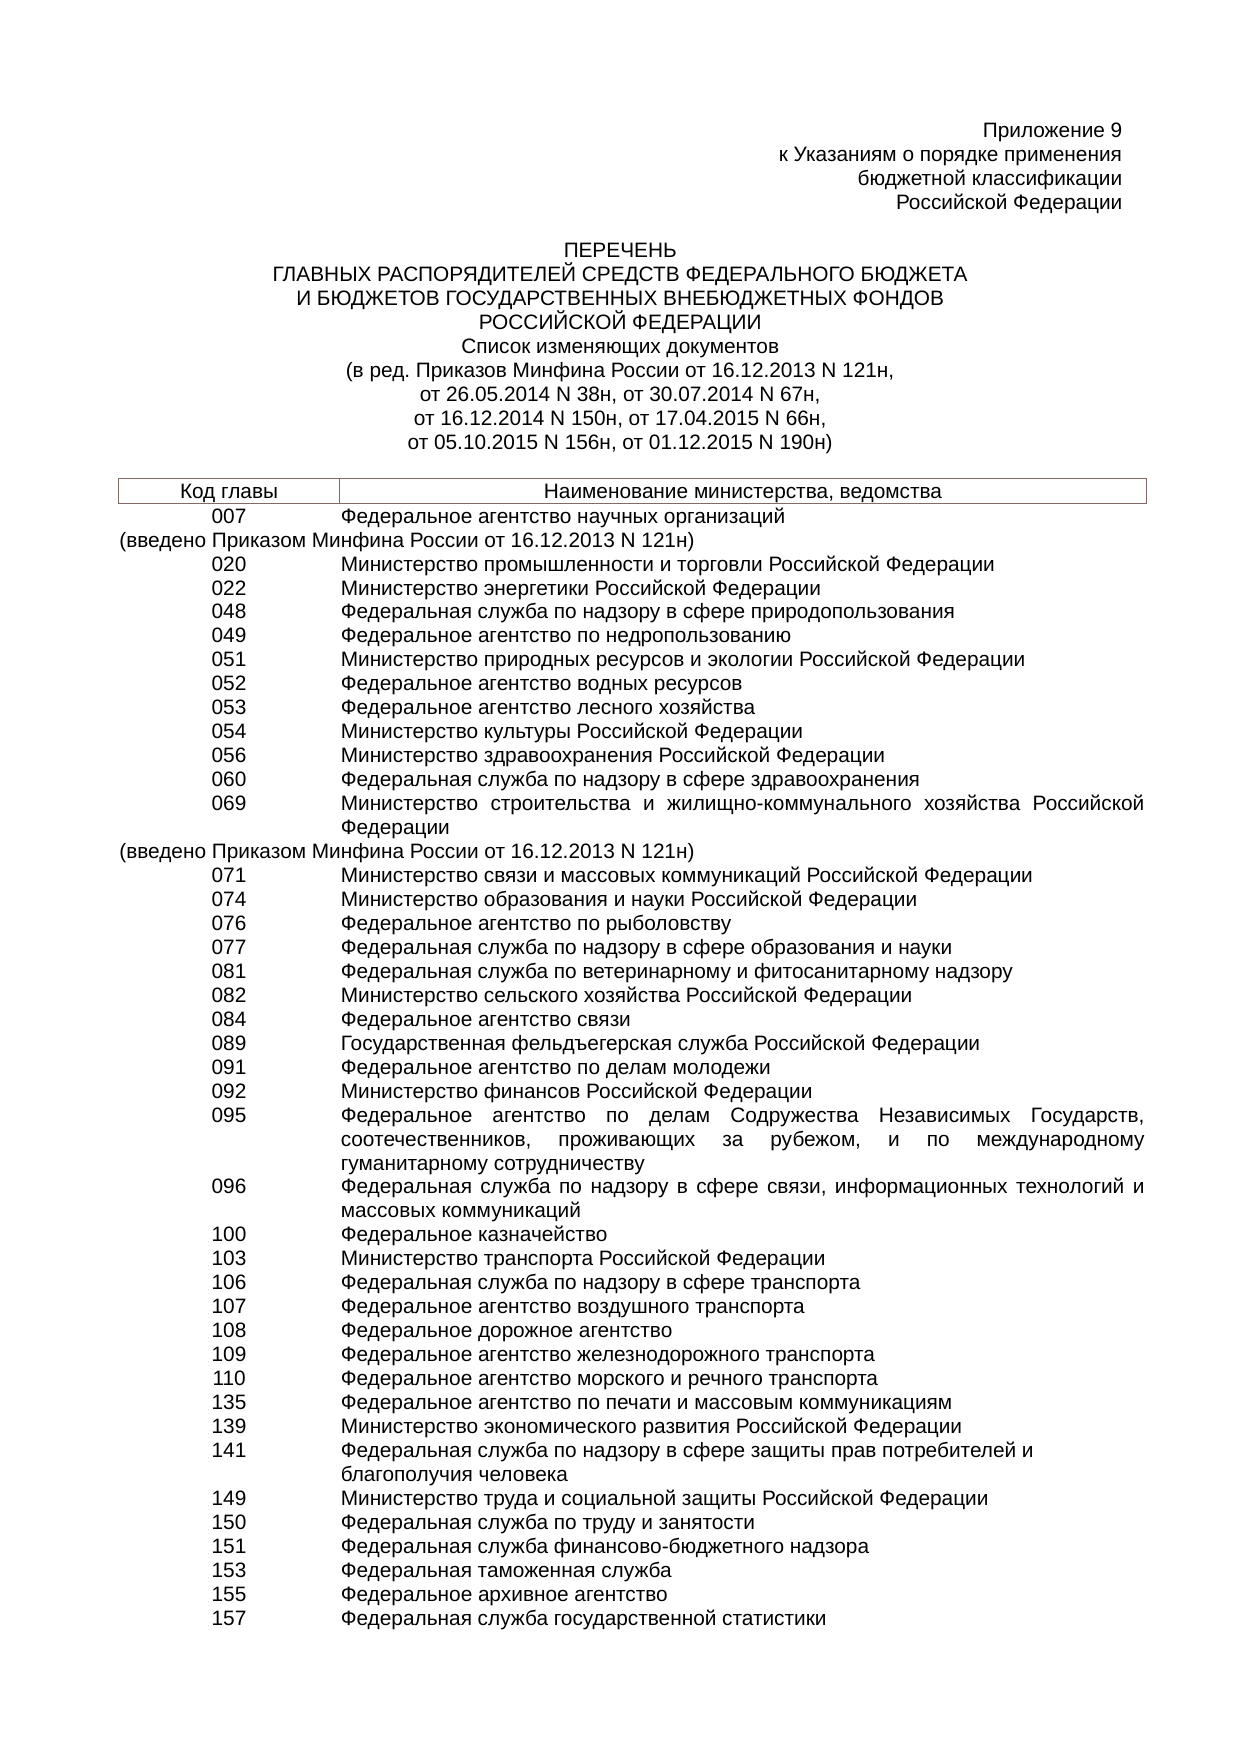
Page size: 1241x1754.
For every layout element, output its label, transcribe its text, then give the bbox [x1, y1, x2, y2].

table_cell 135 [118, 1390, 339, 1414]
table_cell Федеральное агентство по делам молодежи [340, 1055, 1146, 1078]
table_cell 069 [118, 791, 339, 839]
table_cell 107 [118, 1294, 339, 1318]
text РОССИЙСКОЙ ФЕДЕРАЦИИ [118, 310, 1122, 334]
table_cell Министерство связи и массовых коммуникаций Российской Федерации [340, 863, 1146, 887]
table_cell Федеральная служба по надзору в сфере связи, информационных технологий и массовых коммуникаций [340, 1174, 1146, 1222]
table_cell Федеральное агентство связи [340, 1007, 1146, 1031]
table_cell 084 [118, 1007, 339, 1031]
table_cell Министерство образования и науки Российской Федерации [340, 887, 1146, 911]
table_cell Министерство транспорта Российской Федерации [340, 1246, 1146, 1270]
table_cell Федеральное агентство по печати и массовым коммуникациям [340, 1390, 1146, 1414]
text Список изменяющих документов [118, 334, 1122, 358]
table_cell 081 [118, 959, 339, 983]
table_cell Министерство промышленности и торговли Российской Федерации [340, 551, 1146, 575]
table_cell Федеральное агентство по делам Содружества Независимых Государств, соотечественников, проживающих за рубежом, и по международному гуманитарному сотрудничеству [340, 1103, 1146, 1174]
table_cell 109 [118, 1342, 339, 1366]
table_cell Министерство финансов Российской Федерации [340, 1079, 1146, 1102]
table_cell Федеральная служба по надзору в сфере защиты прав потребителей и благополучия человека [340, 1438, 1146, 1486]
table_cell 056 [118, 743, 339, 767]
table_cell (введено Приказом Минфина России от 16.12.2013 N 121н) [118, 528, 1146, 551]
table_cell 048 [118, 599, 339, 623]
text от 16.12.2014 N 150н, от 17.04.2015 N 66н, [118, 406, 1122, 429]
table_cell 076 [118, 911, 339, 935]
table_cell Федеральное агентство по недропользованию [340, 623, 1146, 647]
table_cell 151 [118, 1534, 339, 1558]
table_cell 153 [118, 1558, 339, 1582]
table_cell 096 [118, 1174, 339, 1222]
table_cell Министерство труда и социальной защиты Российской Федерации [340, 1486, 1146, 1510]
text бюджетной классификации [118, 166, 1122, 190]
table_cell 077 [118, 935, 339, 959]
table_cell 052 [118, 671, 339, 695]
table_cell Федеральное агентство по рыболовству [340, 911, 1146, 935]
table_cell 054 [118, 719, 339, 743]
table_cell Министерство строительства и жилищно-коммунального хозяйства Российской Федерации [340, 791, 1146, 839]
table_cell 141 [118, 1438, 339, 1486]
text от 05.10.2015 N 156н, от 01.12.2015 N 190н) [118, 429, 1122, 453]
table_cell 022 [118, 575, 339, 599]
table_cell Федеральная служба по надзору в сфере образования и науки [340, 935, 1146, 959]
table_cell Министерство здравоохранения Российской Федерации [340, 743, 1146, 767]
table_cell 053 [118, 695, 339, 719]
table_cell Федеральное агентство морского и речного транспорта [340, 1366, 1146, 1390]
table_cell 071 [118, 863, 339, 887]
table_cell 007 [118, 504, 339, 527]
table_cell Министерство природных ресурсов и экологии Российской Федерации [340, 647, 1146, 671]
table_cell (введено Приказом Минфина России от 16.12.2013 N 121н) [118, 839, 1146, 863]
table_cell Федеральное агентство воздушного транспорта [340, 1294, 1146, 1318]
table_cell 095 [118, 1103, 339, 1174]
table_header Наименование министерства, ведомства [340, 479, 1146, 502]
text к Указаниям о порядке применения [118, 142, 1122, 166]
table_cell Федеральная служба по труду и занятости [340, 1510, 1146, 1534]
table_cell Министерство культуры Российской Федерации [340, 719, 1146, 743]
table_cell Федеральная служба государственной статистики [340, 1606, 1146, 1629]
table_cell 106 [118, 1270, 339, 1294]
table_cell Федеральное архивное агентство [340, 1582, 1146, 1606]
table_cell Министерство экономического развития Российской Федерации [340, 1414, 1146, 1438]
table_cell Государственная фельдъегерская служба Российской Федерации [340, 1031, 1146, 1054]
table_cell 051 [118, 647, 339, 671]
table_cell 082 [118, 983, 339, 1007]
table_cell 139 [118, 1414, 339, 1438]
table_cell Федеральная служба финансово-бюджетного надзора [340, 1534, 1146, 1558]
table_cell Федеральное дорожное агентство [340, 1318, 1146, 1342]
table_cell 092 [118, 1079, 339, 1102]
table_cell Федеральная служба по надзору в сфере здравоохранения [340, 767, 1146, 791]
table_cell 074 [118, 887, 339, 911]
table_cell 020 [118, 551, 339, 575]
table_cell Федеральное агентство водных ресурсов [340, 671, 1146, 695]
table_cell Министерство сельского хозяйства Российской Федерации [340, 983, 1146, 1007]
table_cell 157 [118, 1606, 339, 1629]
table_cell Федеральное агентство железнодорожного транспорта [340, 1342, 1146, 1366]
table_cell 049 [118, 623, 339, 647]
table_cell 091 [118, 1055, 339, 1078]
table_cell Федеральная таможенная служба [340, 1558, 1146, 1582]
text ПЕРЕЧЕНЬ [118, 238, 1122, 262]
text Российской Федерации [118, 190, 1122, 214]
table_cell Федеральная служба по надзору в сфере транспорта [340, 1270, 1146, 1294]
table_cell 103 [118, 1246, 339, 1270]
text от 26.05.2014 N 38н, от 30.07.2014 N 67н, [118, 382, 1122, 406]
table_cell Федеральная служба по надзору в сфере природопользования [340, 599, 1146, 623]
table_cell 110 [118, 1366, 339, 1390]
text ГЛАВНЫХ РАСПОРЯДИТЕЛЕЙ СРЕДСТВ ФЕДЕРАЛЬНОГО БЮДЖЕТА [118, 262, 1122, 286]
table_cell Федеральное казначейство [340, 1222, 1146, 1246]
table_cell 149 [118, 1486, 339, 1510]
table_cell Федеральная служба по ветеринарному и фитосанитарному надзору [340, 959, 1146, 983]
text И БЮДЖЕТОВ ГОСУДАРСТВЕННЫХ ВНЕБЮДЖЕТНЫХ ФОНДОВ [118, 286, 1122, 310]
table_cell 089 [118, 1031, 339, 1054]
table_cell Федеральное агентство лесного хозяйства [340, 695, 1146, 719]
table_cell 100 [118, 1222, 339, 1246]
table_cell 108 [118, 1318, 339, 1342]
table_header Код главы [119, 479, 339, 502]
text Приложение 9 [118, 118, 1122, 142]
table_cell 155 [118, 1582, 339, 1606]
text (в ред. Приказов Минфина России от 16.12.2013 N 121н, [118, 358, 1122, 382]
table_cell 060 [118, 767, 339, 791]
table_cell Федеральное агентство научных организаций [340, 504, 1146, 527]
table_cell Министерство энергетики Российской Федерации [340, 575, 1146, 599]
table_cell 150 [118, 1510, 339, 1534]
